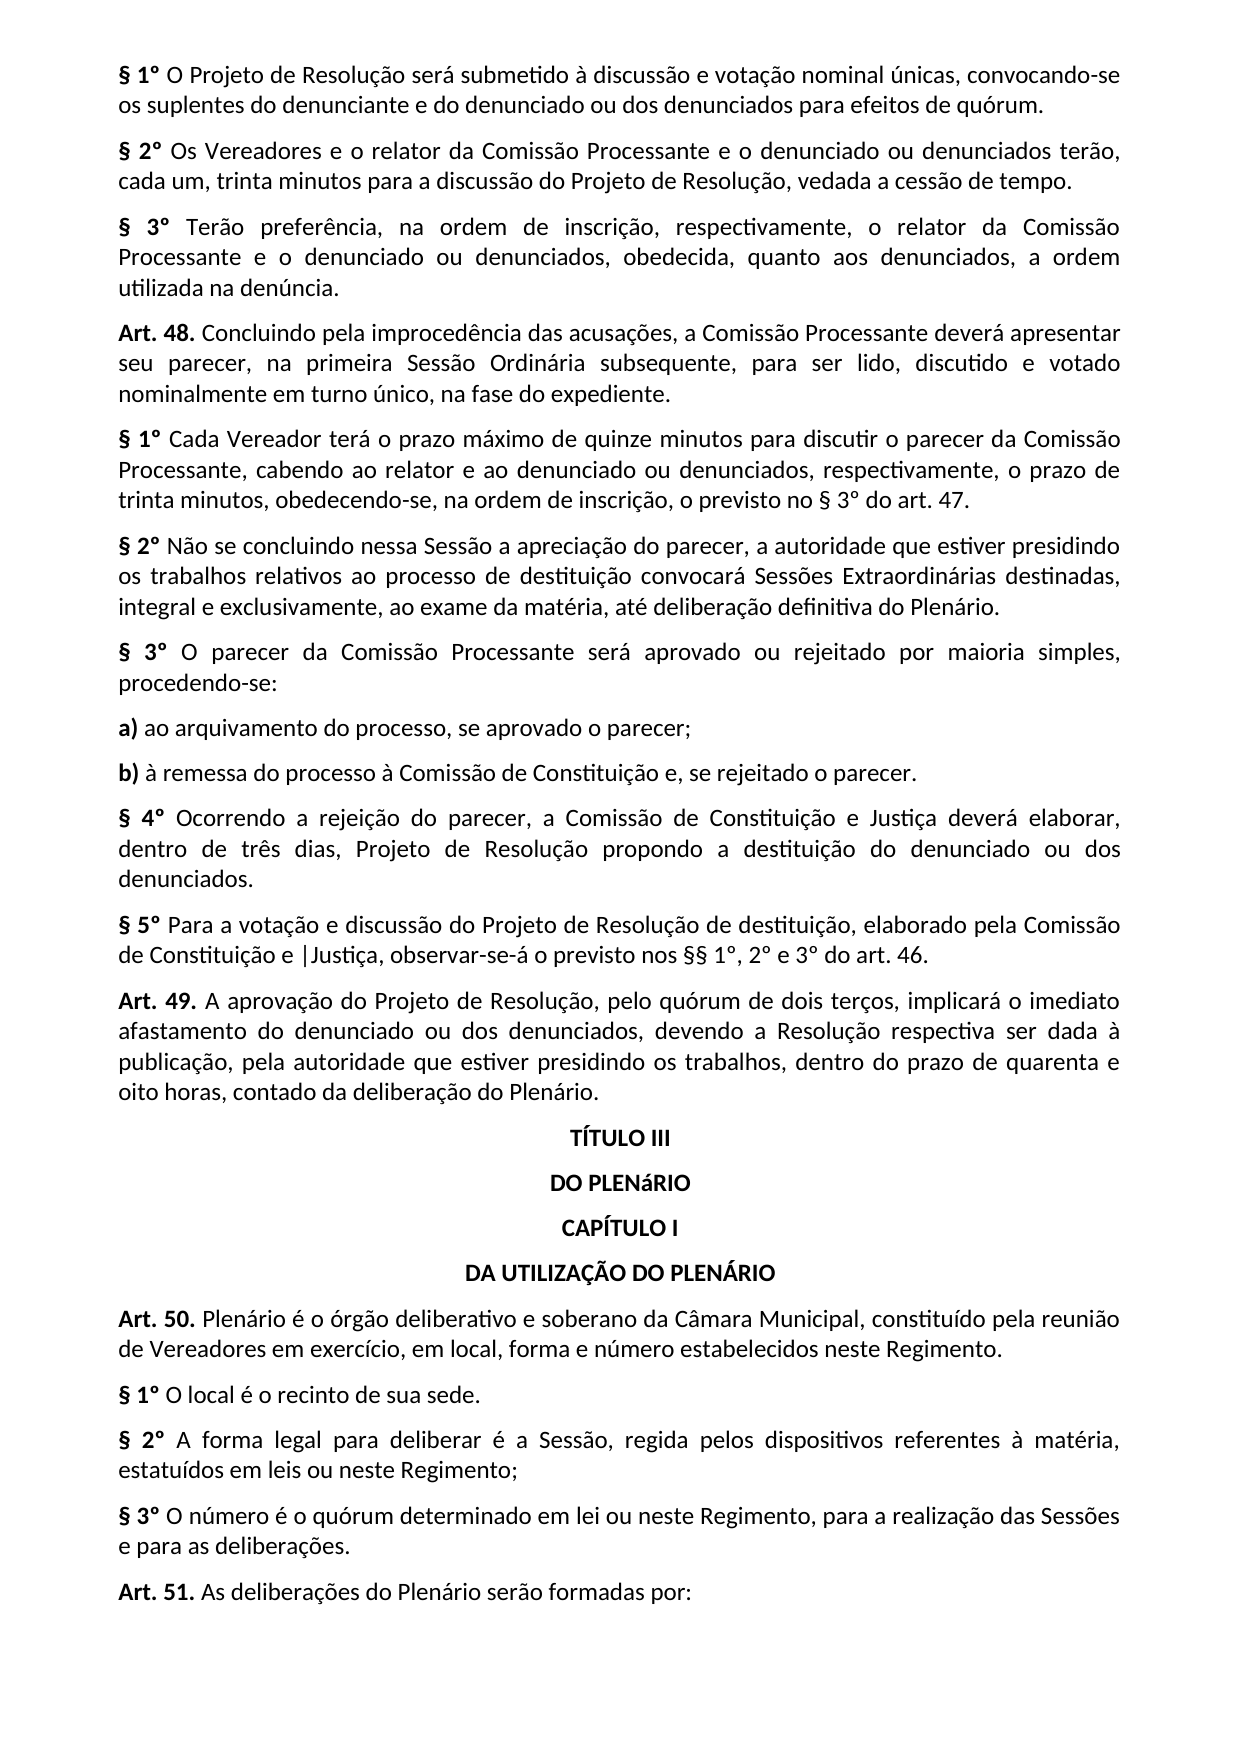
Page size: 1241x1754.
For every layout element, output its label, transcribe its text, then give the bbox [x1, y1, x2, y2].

text § 1º O Projeto de Resolução será submetido à discussão e votação nominal únicas, convocando-se os suplentes do denunciante e do denunciado ou dos denunciados para efeitos de quórum. [118, 59, 1122, 120]
text § 2º A forma legal para deliberar é a Sessão, regida pelos dispositivos referentes à matéria, estatuídos em leis ou neste Regimento; [118, 1424, 1122, 1485]
text DA UTILIZAÇÃO DO PLENÁRIO [118, 1258, 1122, 1288]
text § 3º O número é o quórum determinado em lei ou neste Regimento, para a realização das Sessões e para as deliberações. [118, 1500, 1122, 1561]
text Art. 49. A aprovação do Projeto de Resolução, pelo quórum de dois terços, implicará o imediato afastamento do denunciado ou dos denunciados, devendo a Resolução respectiva ser dada à publicação, pela autoridade que estiver presidindo os trabalhos, dentro do prazo de quarenta e oito horas, contado da deliberação do Plenário. [118, 985, 1122, 1107]
text Art. 48. Concluindo pela improcedência das acusações, a Comissão Processante deverá apresentar seu parecer, na primeira Sessão Ordinária subsequente, para ser lido, discutido e votado nominalmente em turno único, na fase do expediente. [118, 317, 1122, 409]
text Art. 50. Plenário é o órgão deliberativo e soberano da Câmara Municipal, constituído pela reunião de Vereadores em exercício, em local, forma e número estabelecidos neste Regimento. [118, 1303, 1122, 1364]
text § 1º Cada Vereador terá o prazo máximo de quinze minutos para discutir o parecer da Comissão Processante, cabendo ao relator e ao denunciado ou denunciados, respectivamente, o prazo de trinta minutos, obedecendo-se, na ordem de inscrição, o previsto no § 3º do art. 47. [118, 423, 1122, 515]
text § 4º Ocorrendo a rejeição do parecer, a Comissão de Constituição e Justiça deverá elaborar, dentro de três dias, Projeto de Resolução propondo a destituição do denunciado ou dos denunciados. [118, 803, 1122, 894]
text § 1º O local é o recinto de sua sede. [118, 1379, 1122, 1409]
text CAPÍTULO I [118, 1212, 1122, 1243]
text DO PLENáRIO [118, 1167, 1122, 1197]
text TÍTULO III [118, 1122, 1122, 1152]
text § 2º Não se concluindo nessa Sessão a apreciação do parecer, a autoridade que estiver presidindo os trabalhos relativos ao processo de destituição convocará Sessões Extraordinárias destinadas, integral e exclusivamente, ao exame da matéria, até deliberação definitiva do Plenário. [118, 530, 1122, 621]
text § 3º O parecer da Comissão Processante será aprovado ou rejeitado por maioria simples, procedendo-se: [118, 636, 1122, 697]
text Art. 51. As deliberações do Plenário serão formadas por: [118, 1576, 1122, 1606]
text § 3º Terão preferência, na ordem de inscrição, respectivamente, o relator da Comissão Processante e o denunciado ou denunciados, obedecida, quanto aos denunciados, a ordem utilizada na denúncia. [118, 211, 1122, 302]
text b) à remessa do processo à Comissão de Constituição e, se rejeitado o parecer. [118, 757, 1122, 788]
text a) ao arquivamento do processo, se aprovado o parecer; [118, 712, 1122, 742]
text § 5º Para a votação e discussão do Projeto de Resolução de destituição, elaborado pela Comissão de Constituição e |Justiça, observar-se-á o previsto nos §§ 1º, 2º e 3º do art. 46. [118, 909, 1122, 970]
text § 2º Os Vereadores e o relator da Comissão Processante e o denunciado ou denunciados terão, cada um, trinta minutos para a discussão do Projeto de Resolução, vedada a cessão de tempo. [118, 135, 1122, 196]
